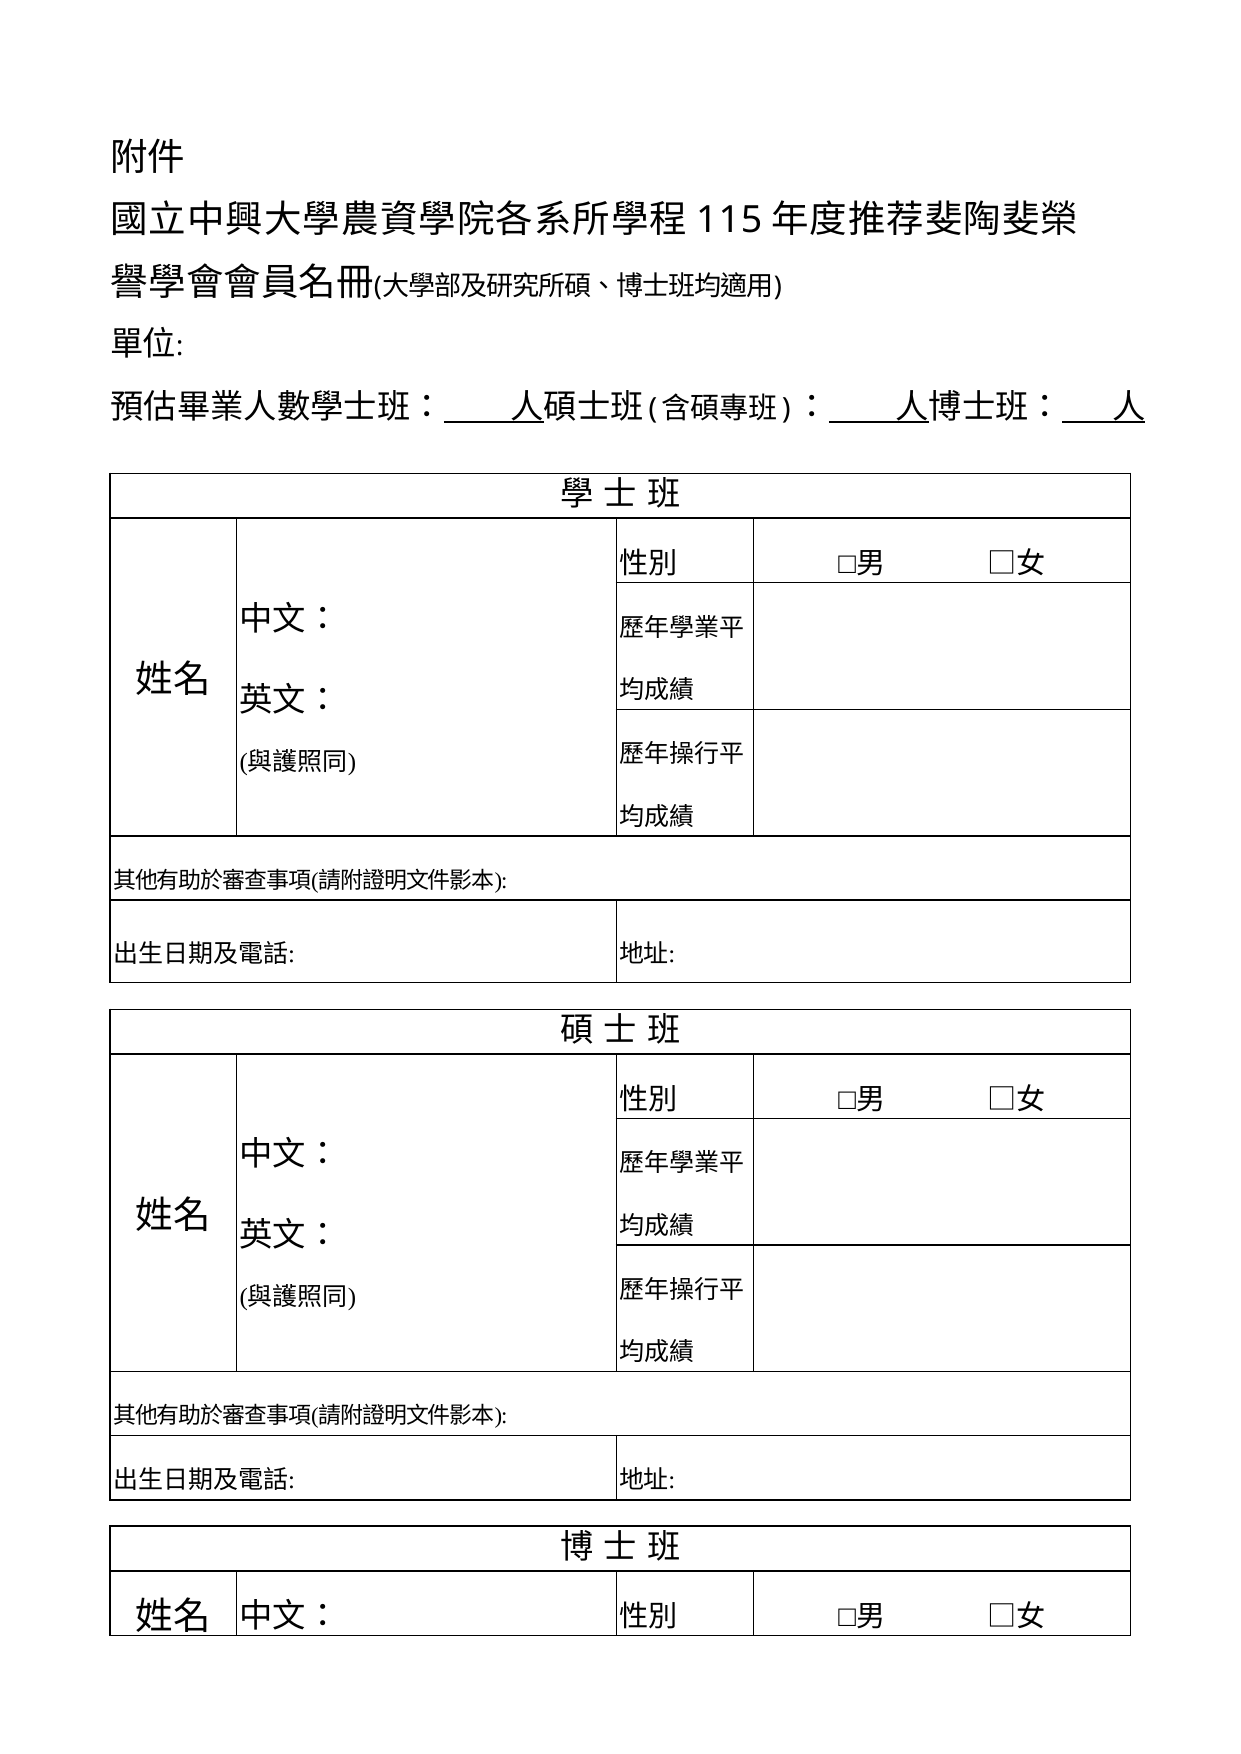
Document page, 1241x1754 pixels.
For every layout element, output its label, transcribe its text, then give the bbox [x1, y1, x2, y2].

table_cell 姓名 [111, 519, 236, 835]
table_cell 其他有助於審查事項(請附證明文件影本): [111, 837, 1130, 899]
table_cell 出生日期及電話: [111, 901, 616, 982]
table_cell 中文： 英文： (與護照同) [237, 1055, 616, 1371]
text 單位: [110, 299, 1092, 362]
table_cell 地址: [617, 901, 1130, 982]
table_cell 歷年學業平均成績 [617, 1119, 753, 1244]
table_cell 其他有助於審查事項(請附證明文件影本): [111, 1372, 1130, 1435]
table_cell 歷年學業平均成績 [617, 583, 753, 708]
table_cell 中文： 英文： (與護照同) [237, 519, 616, 835]
table_cell □男 □女 [754, 1055, 1130, 1118]
table_cell 姓名 [111, 1572, 236, 1634]
table_cell 歷年操行平均成績 [617, 710, 753, 835]
table_cell 性別 [617, 1055, 753, 1118]
table_cell [754, 1246, 1130, 1371]
table_cell □男 □女 [754, 519, 1130, 582]
table_cell 性別 [617, 1572, 753, 1634]
text 國立中興大學農資學院各系所學程115年度推荐斐陶斐榮譽學會會員名冊(大學部及研究所碩、博士班均適用) [110, 174, 1092, 299]
table_cell 性別 [617, 519, 753, 582]
table_cell 歷年操行平均成績 [617, 1246, 753, 1371]
table_cell □男 □女 [754, 1572, 1130, 1634]
text 附件 [110, 112, 1092, 174]
table_cell 出生日期及電話: [111, 1436, 616, 1499]
table_cell 姓名 [111, 1055, 236, 1371]
table_cell 地址: [617, 1436, 1130, 1499]
text 預估畢業人數學士班： 人碩士班(含碩專班)： 人博士班： 人 [110, 362, 1160, 424]
table_header 碩士班 [111, 1010, 1130, 1053]
table_cell [754, 1119, 1130, 1244]
table_header 博士班 [111, 1527, 1130, 1570]
table_header 學士班 [111, 474, 1130, 517]
table_cell [754, 583, 1130, 708]
table_cell [754, 710, 1130, 835]
table_cell 中文： [237, 1572, 616, 1634]
